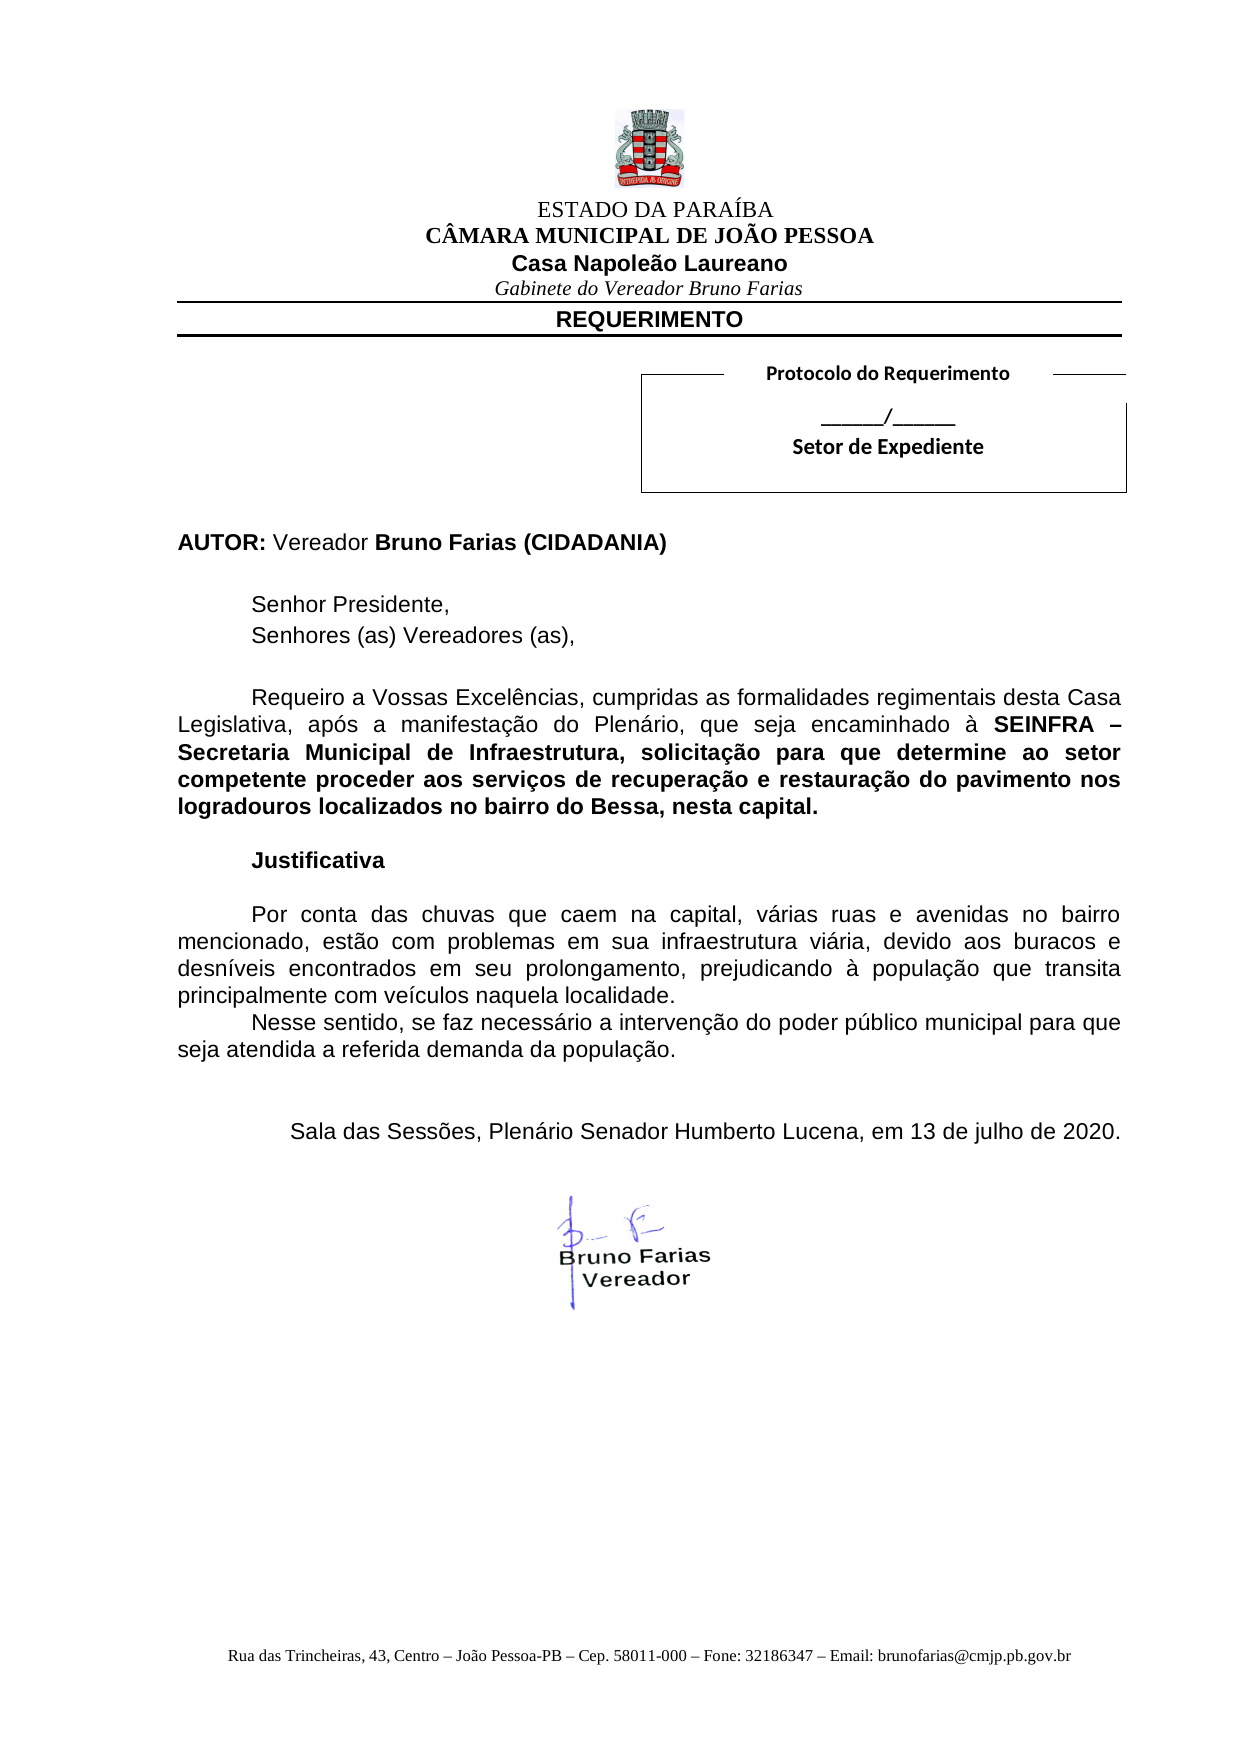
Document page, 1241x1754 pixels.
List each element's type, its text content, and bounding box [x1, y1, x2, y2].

text Sala das Sessões, Plenário Senador Humberto Lucena, em 13 de julho de 2020. [177, 1117, 1122, 1144]
table_cell [1053, 403, 1126, 432]
table_cell [1053, 374, 1127, 403]
text Justificativa [177, 846, 1122, 873]
text Nesse sentido, se faz necessário a intervenção do poder público municipal para que seja atendida a referida demanda da população. [177, 1009, 1122, 1063]
text Senhor Presidente, [177, 590, 1122, 617]
table_header [641, 343, 723, 374]
text Senhores (as) Vereadores (as), [177, 621, 1122, 648]
table_cell [724, 461, 1053, 492]
table_cell Setor de Expediente [724, 432, 1053, 461]
text REQUERIMENTO [177, 303, 1122, 334]
table_cell [642, 403, 723, 432]
table_header [1053, 343, 1127, 374]
table_header Protocolo do Requerimento [724, 343, 1053, 403]
table_cell [642, 461, 723, 492]
text Por conta das chuvas que caem na capital, várias ruas e avenidas no bairro mencionado, estão com problemas em sua infraestrutura viária, devido aos buracos e desníveis encontrados em seu prolongamento, prejudicando à população que transita principalmente com veículos naquela localidade. [177, 900, 1122, 1009]
table_cell ______/______ [724, 403, 1053, 432]
table_cell [642, 375, 723, 403]
table_cell [1053, 461, 1126, 492]
table_cell [642, 432, 723, 461]
text AUTOR: Vereador Bruno Farias (CIDADANIA) [177, 528, 1122, 555]
picture [538, 1190, 727, 1321]
table_cell [1053, 432, 1126, 461]
text Requeiro a Vossas Excelências, cumpridas as formalidades regimentais desta Casa Legislativa, após a manifestação do Plenário, que seja encaminhado à SEINFRA – Secretaria Municipal de Infraestrutura, solicitação para que determine ao setor competente proceder aos serviços de recuperação e restauração do pavimento nos logradouros localizados no bairro do Bessa, nesta capital. [177, 684, 1122, 819]
